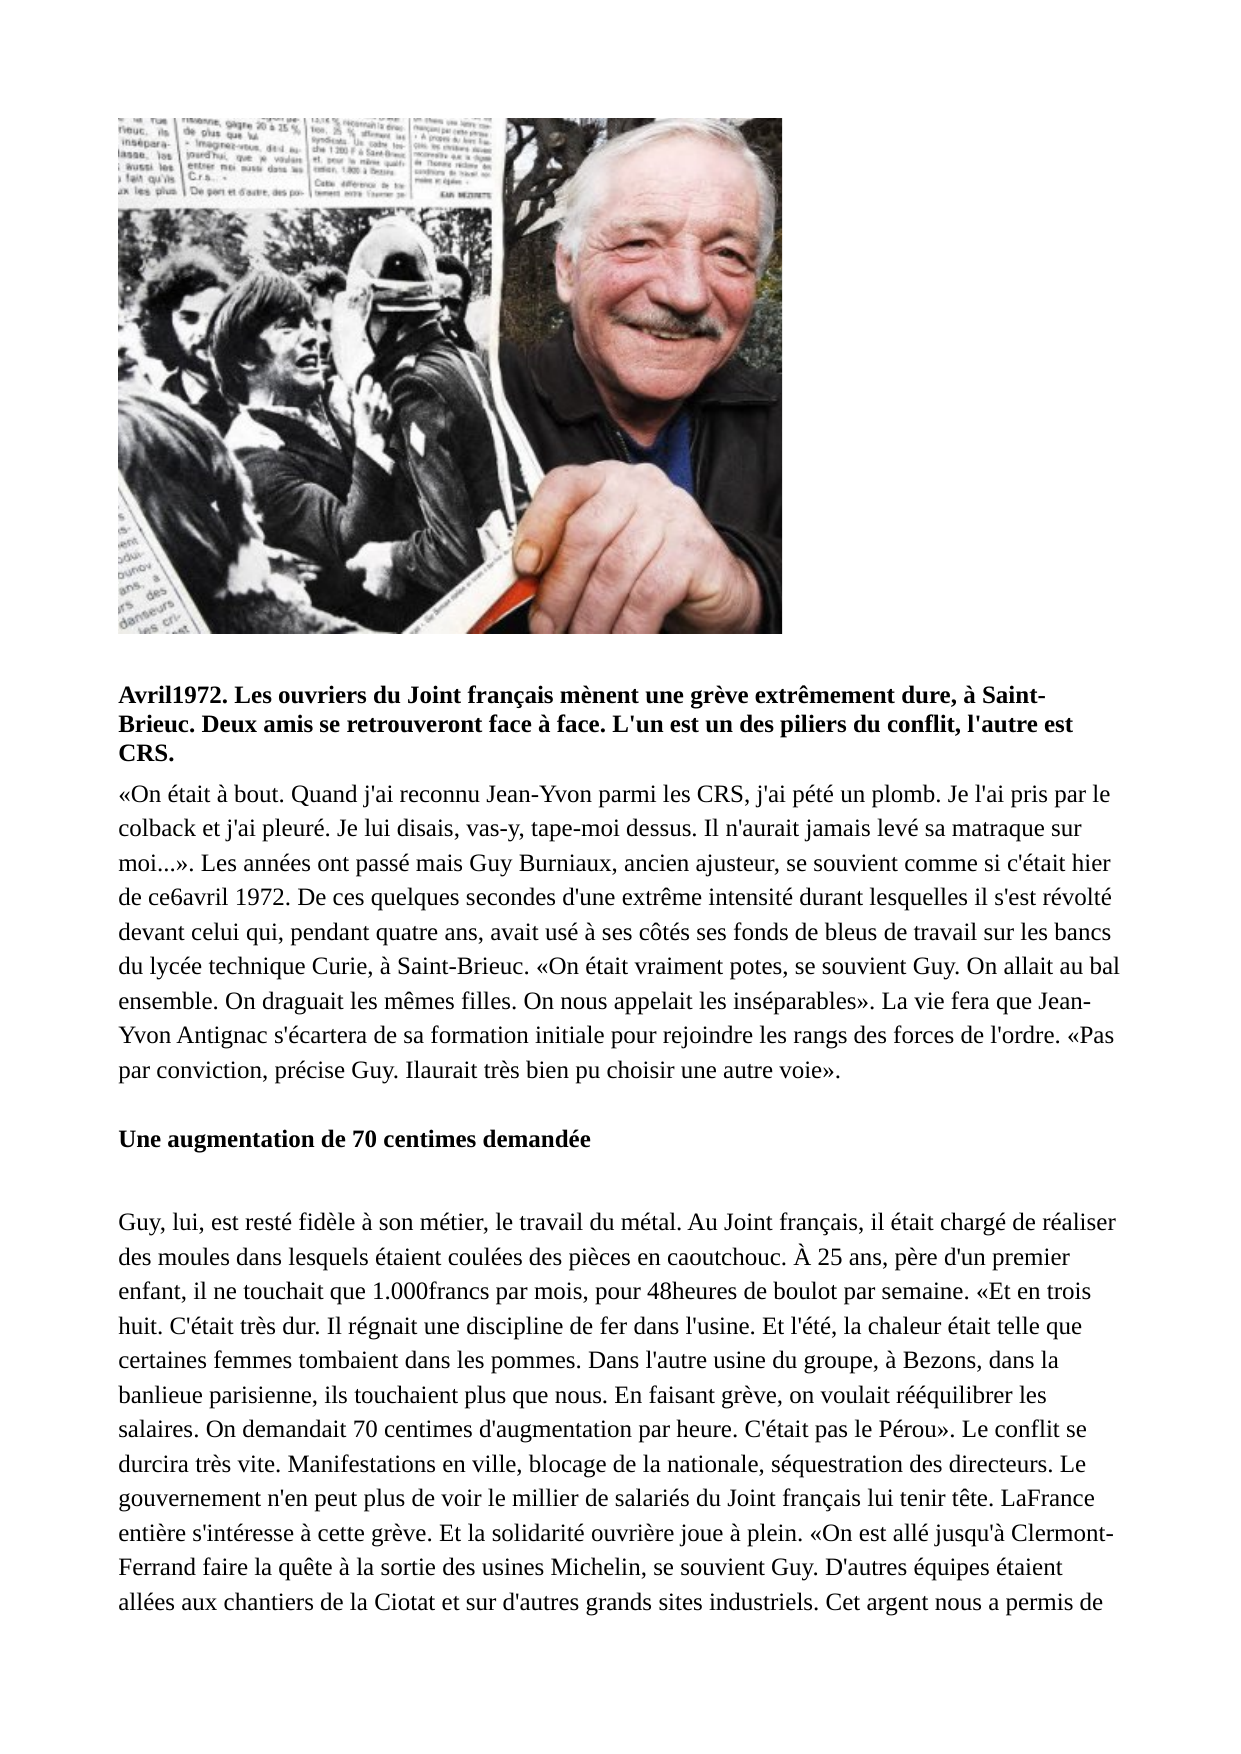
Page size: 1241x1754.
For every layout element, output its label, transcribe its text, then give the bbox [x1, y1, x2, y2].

subtitle Avril1972. Les ouvriers du Joint français mènent une grève extrêmement dure, à Saint-Brieuc. Deux amis se retrouveront face à face. L'un est un des piliers du conflit, l'autre est CRS. [118, 680, 1122, 767]
text Guy, lui, est resté fidèle à son métier, le travail du métal. Au Joint français, il était chargé de réaliser des moules dans lesquels étaient coulées des pièces en caoutchouc. À 25 ans, père d'un premier enfant, il ne touchait que 1.000francs par mois, pour 48heures de boulot par semaine. «Et en trois huit. C'était très dur. Il régnait une discipline de fer dans l'usine. Et l'été, la chaleur était telle que certaines femmes tombaient dans les pommes. Dans l'autre usine du groupe, à Bezons, dans la banlieue parisienne, ils touchaient plus que nous. En faisant grève, on voulait rééquilibrer les salaires. On demandait 70 centimes d'augmentation par heure. C'était pas le Pérou». Le conflit se durcira très vite. Manifestations en ville, blocage de la nationale, séquestration des directeurs. Le gouvernement n'en peut plus de voir le millier de salariés du Joint français lui tenir tête. LaFrance entière s'intéresse à cette grève. Et la solidarité ouvrière joue à plein. «On est allé jusqu'à Clermont-Ferrand faire la quête à la sortie des usines Michelin, se souvient Guy. D'autres équipes étaient allées aux chantiers de la Ciotat et sur d'autres grands sites industriels. Cet argent nous a permis de [118, 1207, 1122, 1615]
text «On était à bout. Quand j'ai reconnu Jean-Yvon parmi les CRS, j'ai pété un plomb. Je l'ai pris par le colback et j'ai pleuré. Je lui disais, vas-y, tape-moi dessus. Il n'aurait jamais levé sa matraque sur moi...». Les années ont passé mais Guy Burniaux, ancien ajusteur, se souvient comme si c'était hier de ce6avril 1972. De ces quelques secondes d'une extrême intensité durant lesquelles il s'est révolté devant celui qui, pendant quatre ans, avait usé à ses côtés ses fonds de bleus de travail sur les bancs du lycée technique Curie, à Saint-Brieuc. «On était vraiment potes, se souvient Guy. On allait au bal ensemble. On draguait les mêmes filles. On nous appelait les inséparables». La vie fera que Jean-Yvon Antignac s'écartera de sa formation initiale pour rejoindre les rangs des forces de l'ordre. «Pas par conviction, précise Guy. Ilaurait très bien pu choisir une autre voie». Une augmentation de 70 centimes demandée [118, 779, 1122, 1153]
picture [118, 118, 783, 634]
